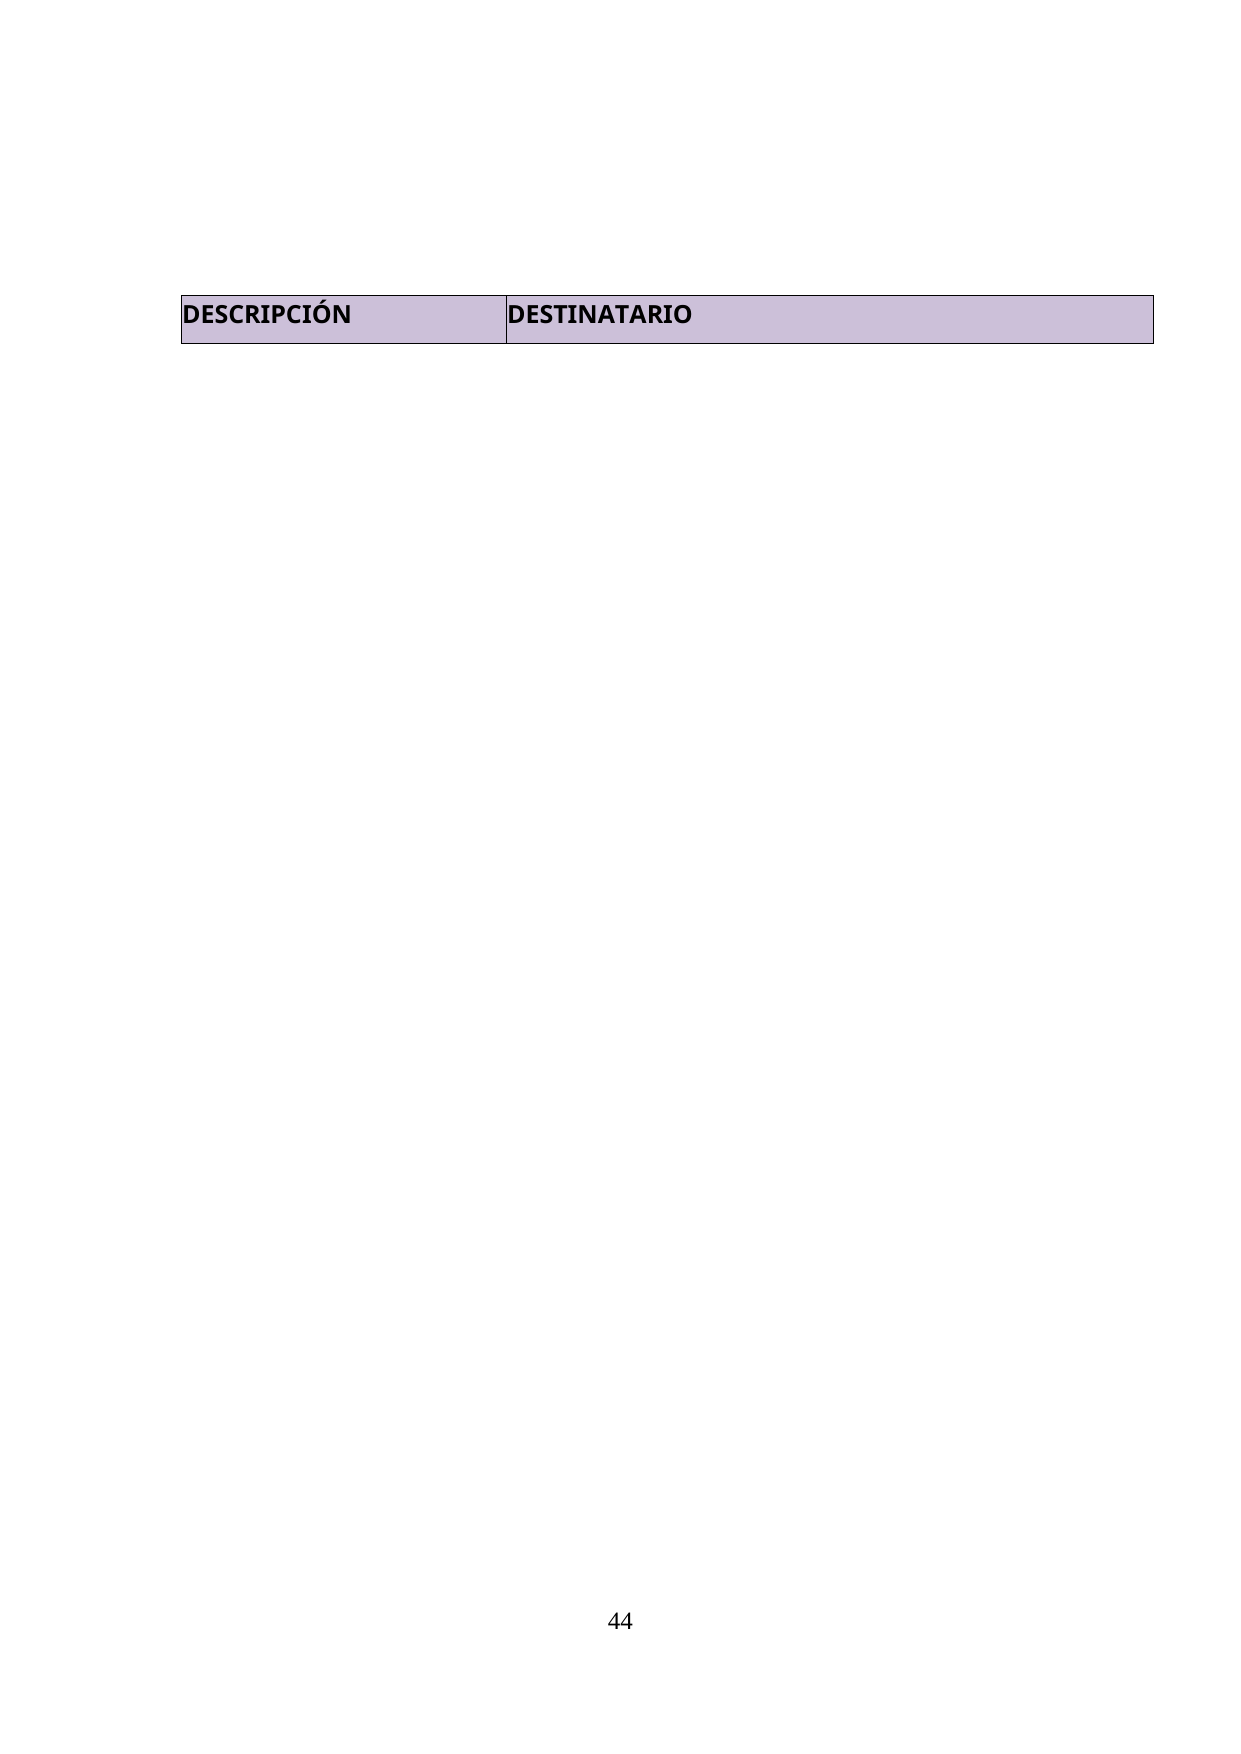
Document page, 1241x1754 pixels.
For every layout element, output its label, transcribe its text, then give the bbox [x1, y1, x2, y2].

table_header DESCRIPCIÓN [182, 296, 506, 343]
table_header DESTINATARIO [507, 296, 1153, 343]
table_header [177, 295, 181, 343]
